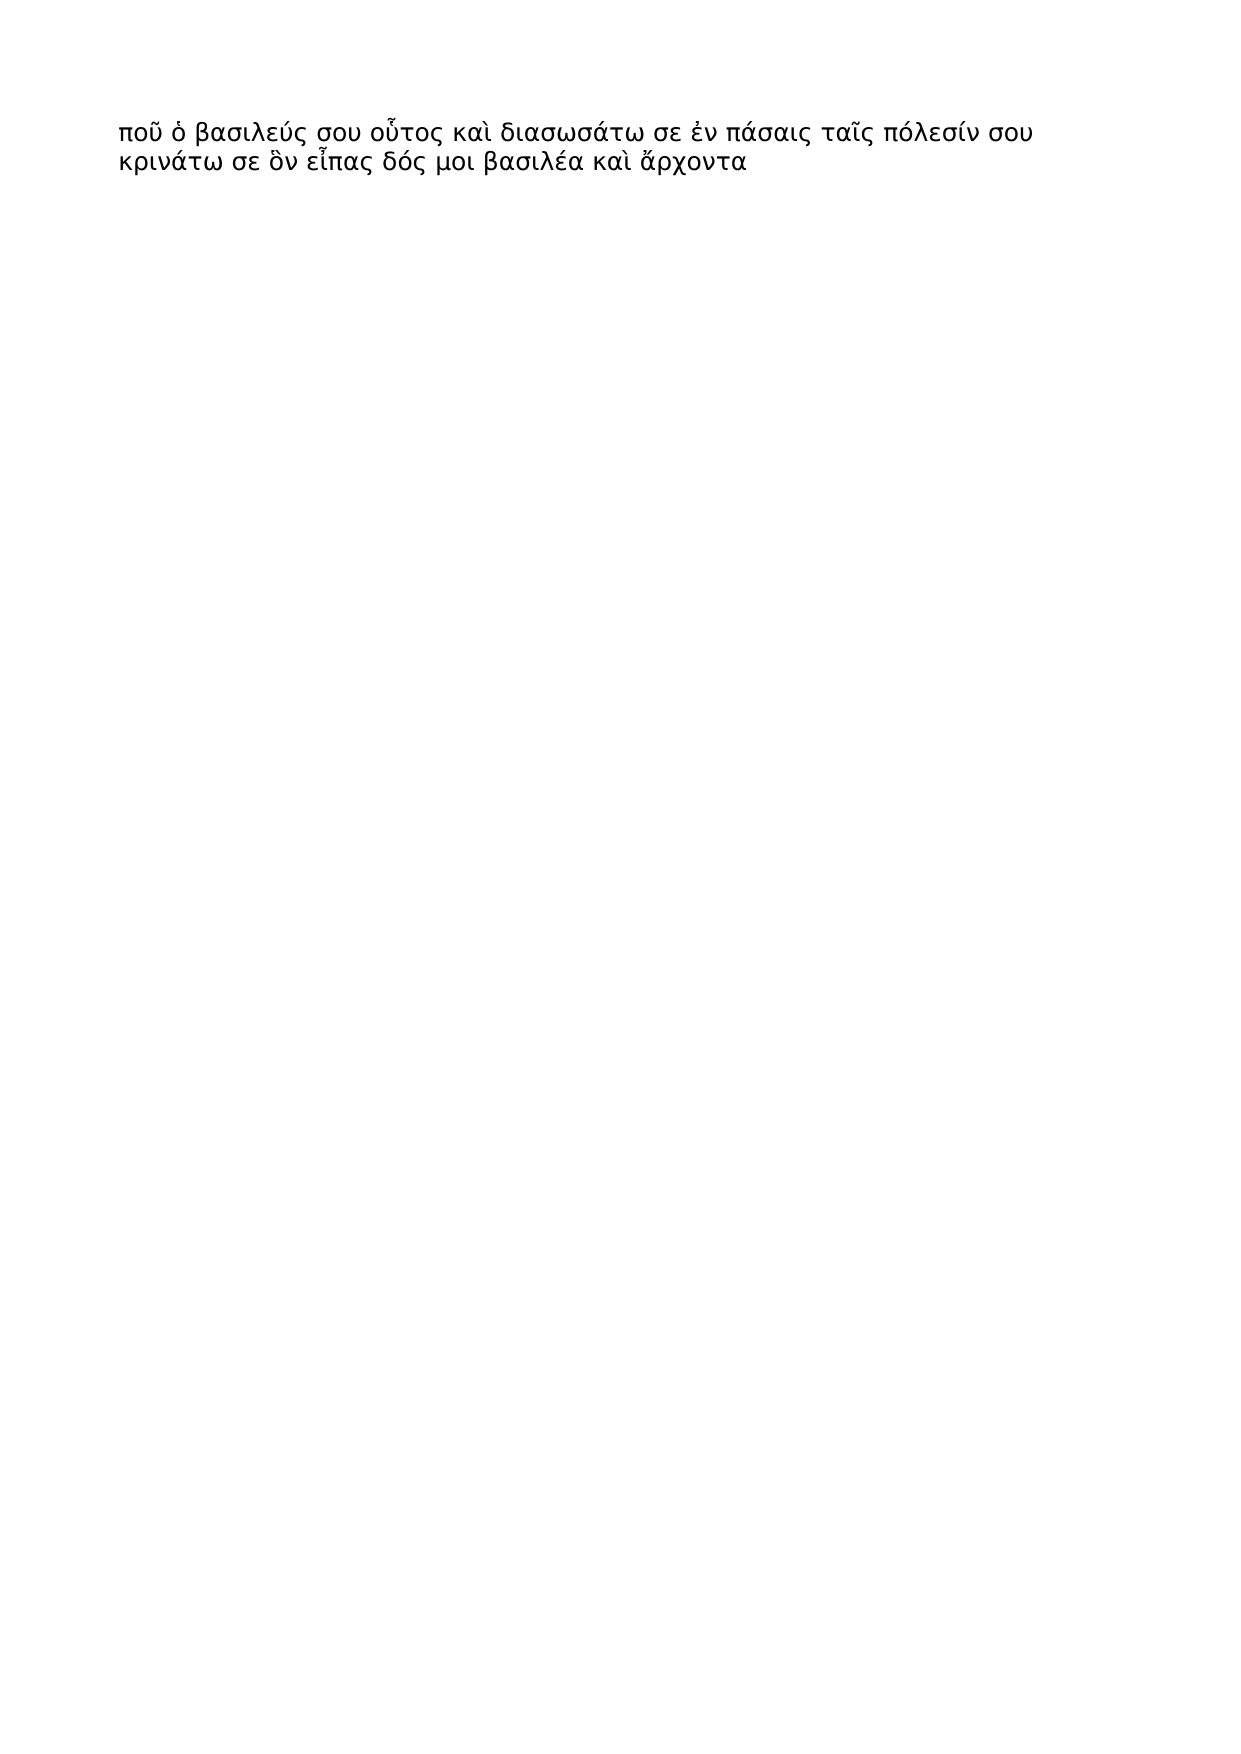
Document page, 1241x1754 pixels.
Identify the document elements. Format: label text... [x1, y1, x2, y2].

text ποῦ ὁ βασιλεύς σου οὗτος καὶ διασωσάτω σε ἐν πάσαις ταῖς πόλεσίν σου κρινάτω σε ὃν εἶπας δός μοι βασιλέα καὶ ἄρχοντα [118, 118, 1122, 176]
